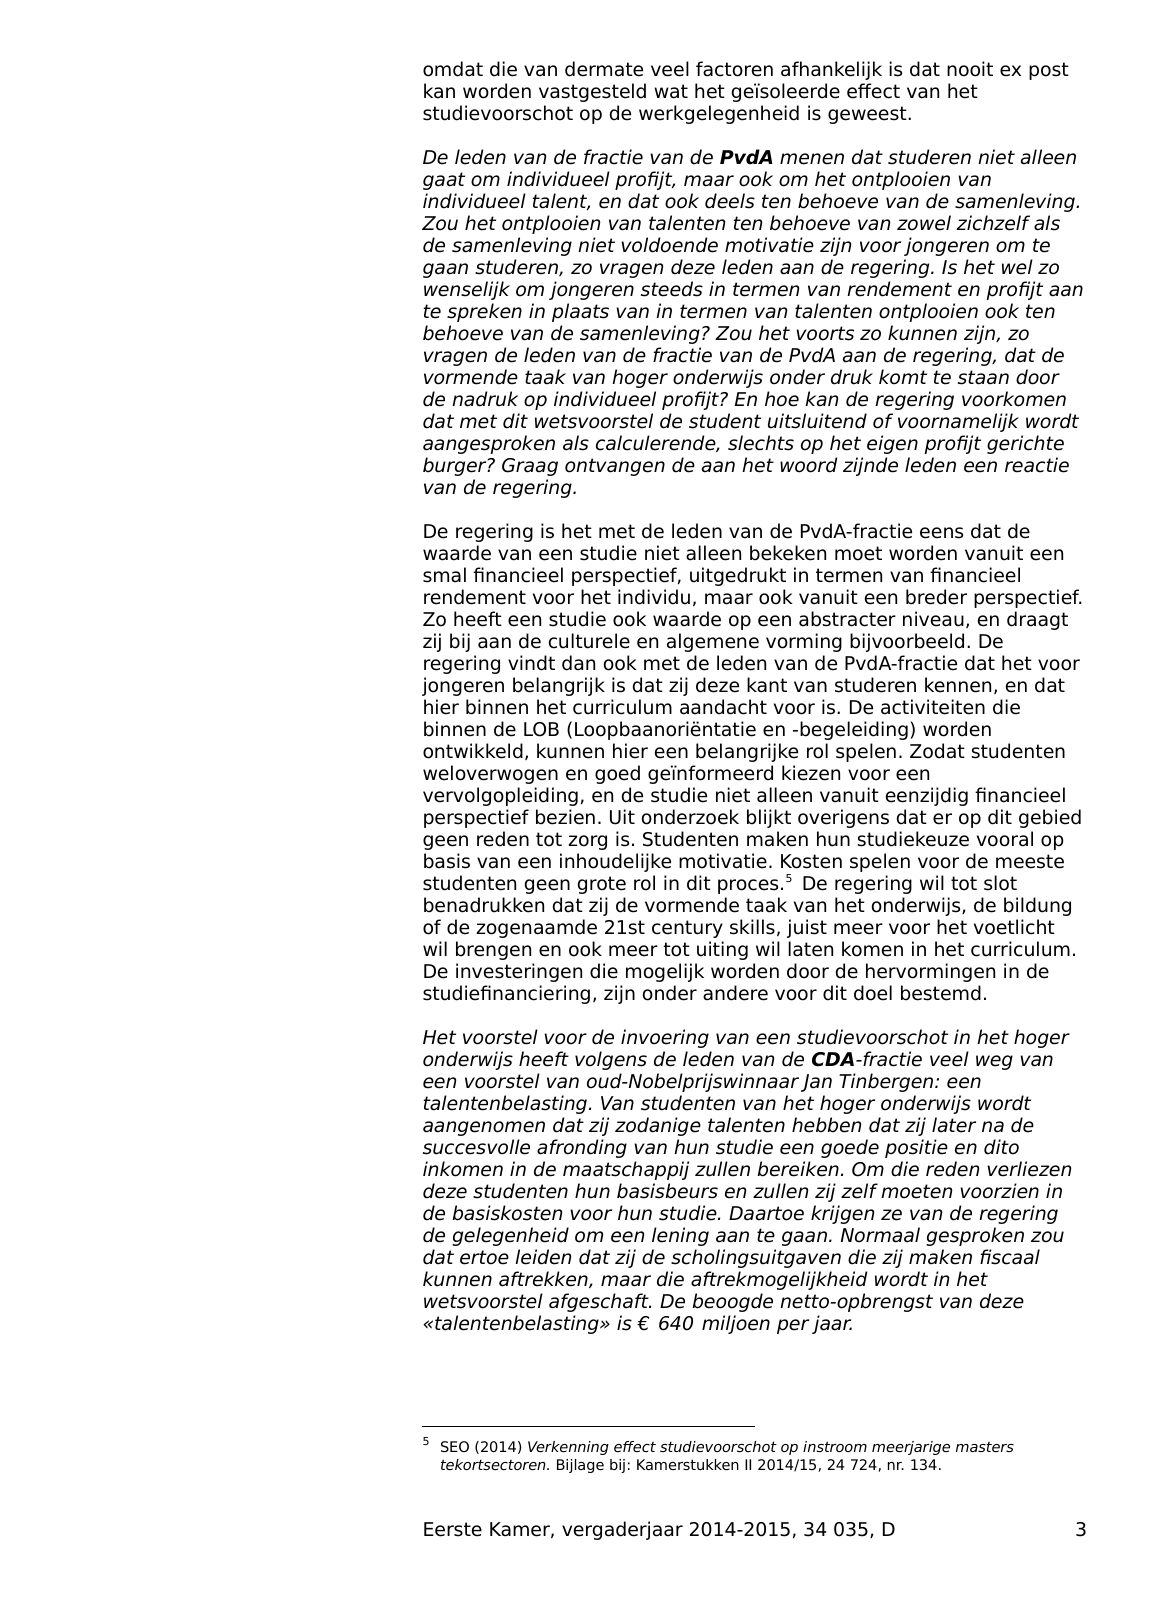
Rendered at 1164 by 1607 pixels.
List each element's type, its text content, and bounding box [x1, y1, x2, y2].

text De regering is het met de leden van de PvdA-fractie eens dat de waarde van een studie niet alleen bekeken moet worden vanuit een smal financieel perspectief, uitgedrukt in termen van financieel rendement voor het individu, maar ook vanuit een breder perspectief. Zo heeft een studie ook waarde op een abstracter niveau, en draagt zij bij aan de culturele en algemene vorming bijvoorbeeld. De regering vindt dan ook met de leden van de PvdA-fractie dat het voor jongeren belangrijk is dat zij deze kant van studeren kennen, en dat hier binnen het curriculum aandacht voor is. De activiteiten die binnen de LOB (Loopbaanoriëntatie en -begeleiding) worden ontwikkeld, kunnen hier een belangrijke rol spelen. Zodat studenten weloverwogen en goed geïnformeerd kiezen voor een vervolgopleiding, en de studie niet alleen vanuit eenzijdig financieel perspectief bezien. Uit onderzoek blijkt overigens dat er op dit gebied geen reden tot zorg is. Studenten maken hun studiekeuze vooral op basis van een inhoudelijke motivatie. Kosten spelen voor de meeste studenten geen grote rol in dit proces. De regering wil tot slot benadrukken dat zij de vormende taak van het onderwijs, de bildung of de zogenaamde 21st century skills, juist meer voor het voetlicht wil brengen en ook meer tot uiting wil laten komen in het curriculum. De investeringen die mogelijk worden door de hervormingen in de studiefinanciering, zijn onder andere voor dit doel bestemd. [422, 521, 1087, 1004]
text omdat die van dermate veel factoren afhankelijk is dat nooit ex post kan worden vastgesteld wat het geïsoleerde effect van het studievoorschot op de werkgelegenheid is geweest. [422, 59, 1087, 125]
text SEO (2014) Verkenning effect studievoorschot op instroom meerjarige masters tekortsectoren. Bijlage bij: Kamerstukken II 2014/15, 24 724, nr. 134. [422, 1435, 1087, 1474]
text De leden van de fractie van de PvdA menen dat studeren niet alleen gaat om individueel profijt, maar ook om het ontplooien van individueel talent, en dat ook deels ten behoeve van de samenleving. Zou het ontplooien van talenten ten behoeve van zowel zichzelf als de samenleving niet voldoende motivatie zijn voor jongeren om te gaan studeren, zo vragen deze leden aan de regering. Is het wel zo wenselijk om jongeren steeds in termen van rendement en profijt aan te spreken in plaats van in termen van talenten ontplooien ook ten behoeve van de samenleving? Zou het voorts zo kunnen zijn, zo vragen de leden van de fractie van de PvdA aan de regering, dat de vormende taak van hoger onderwijs onder druk komt te staan door de nadruk op individueel profijt? En hoe kan de regering voorkomen dat met dit wetsvoorstel de student uitsluitend of voornamelijk wordt aangesproken als calculerende, slechts op het eigen profijt gerichte burger? Graag ontvangen de aan het woord zijnde leden een reactie van de regering. [422, 147, 1087, 499]
text Het voorstel voor de invoering van een studievoorschot in het hoger onderwijs heeft volgens de leden van de CDA-fractie veel weg van een voorstel van oud-Nobelprijswinnaar Jan Tinbergen: een talentenbelasting. Van studenten van het hoger onderwijs wordt aangenomen dat zij zodanige talenten hebben dat zij later na de succesvolle afronding van hun studie een goede positie en dito inkomen in de maatschappij zullen bereiken. Om die reden verliezen deze studenten hun basisbeurs en zullen zij zelf moeten voorzien in de basiskosten voor hun studie. Daartoe krijgen ze van de regering de gelegenheid om een lening aan te gaan. Normaal gesproken zou dat ertoe leiden dat zij de scholingsuitgaven die zij maken fiscaal kunnen aftrekken, maar die aftrekmogelijkheid wordt in het wetsvoorstel afgeschaft. De beoogde netto-opbrengst van deze «talentenbelasting» is € 640 miljoen per jaar. [422, 1027, 1087, 1334]
